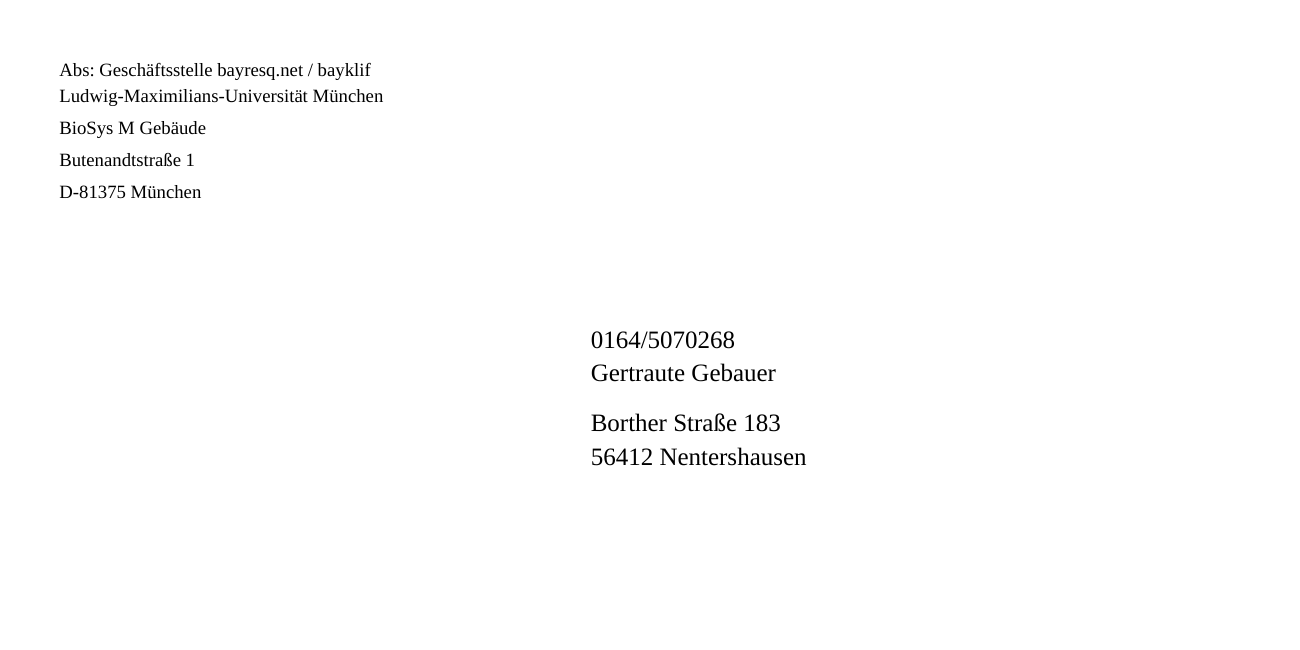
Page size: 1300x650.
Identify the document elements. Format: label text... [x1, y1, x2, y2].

text Abs: Geschäftsstelle bayresq.net / bayklif Ludwig-Maximilians-Universität München [59, 59, 649, 106]
text Borther Straße 183 56412 Nentershausen [591, 408, 1240, 470]
text Butenandtstraße 1 [59, 149, 649, 171]
text 0164/5070268 Gertraute Gebauer [591, 325, 1240, 387]
text D-81375 München [59, 181, 649, 203]
text BioSys M Gebäude [59, 117, 649, 138]
